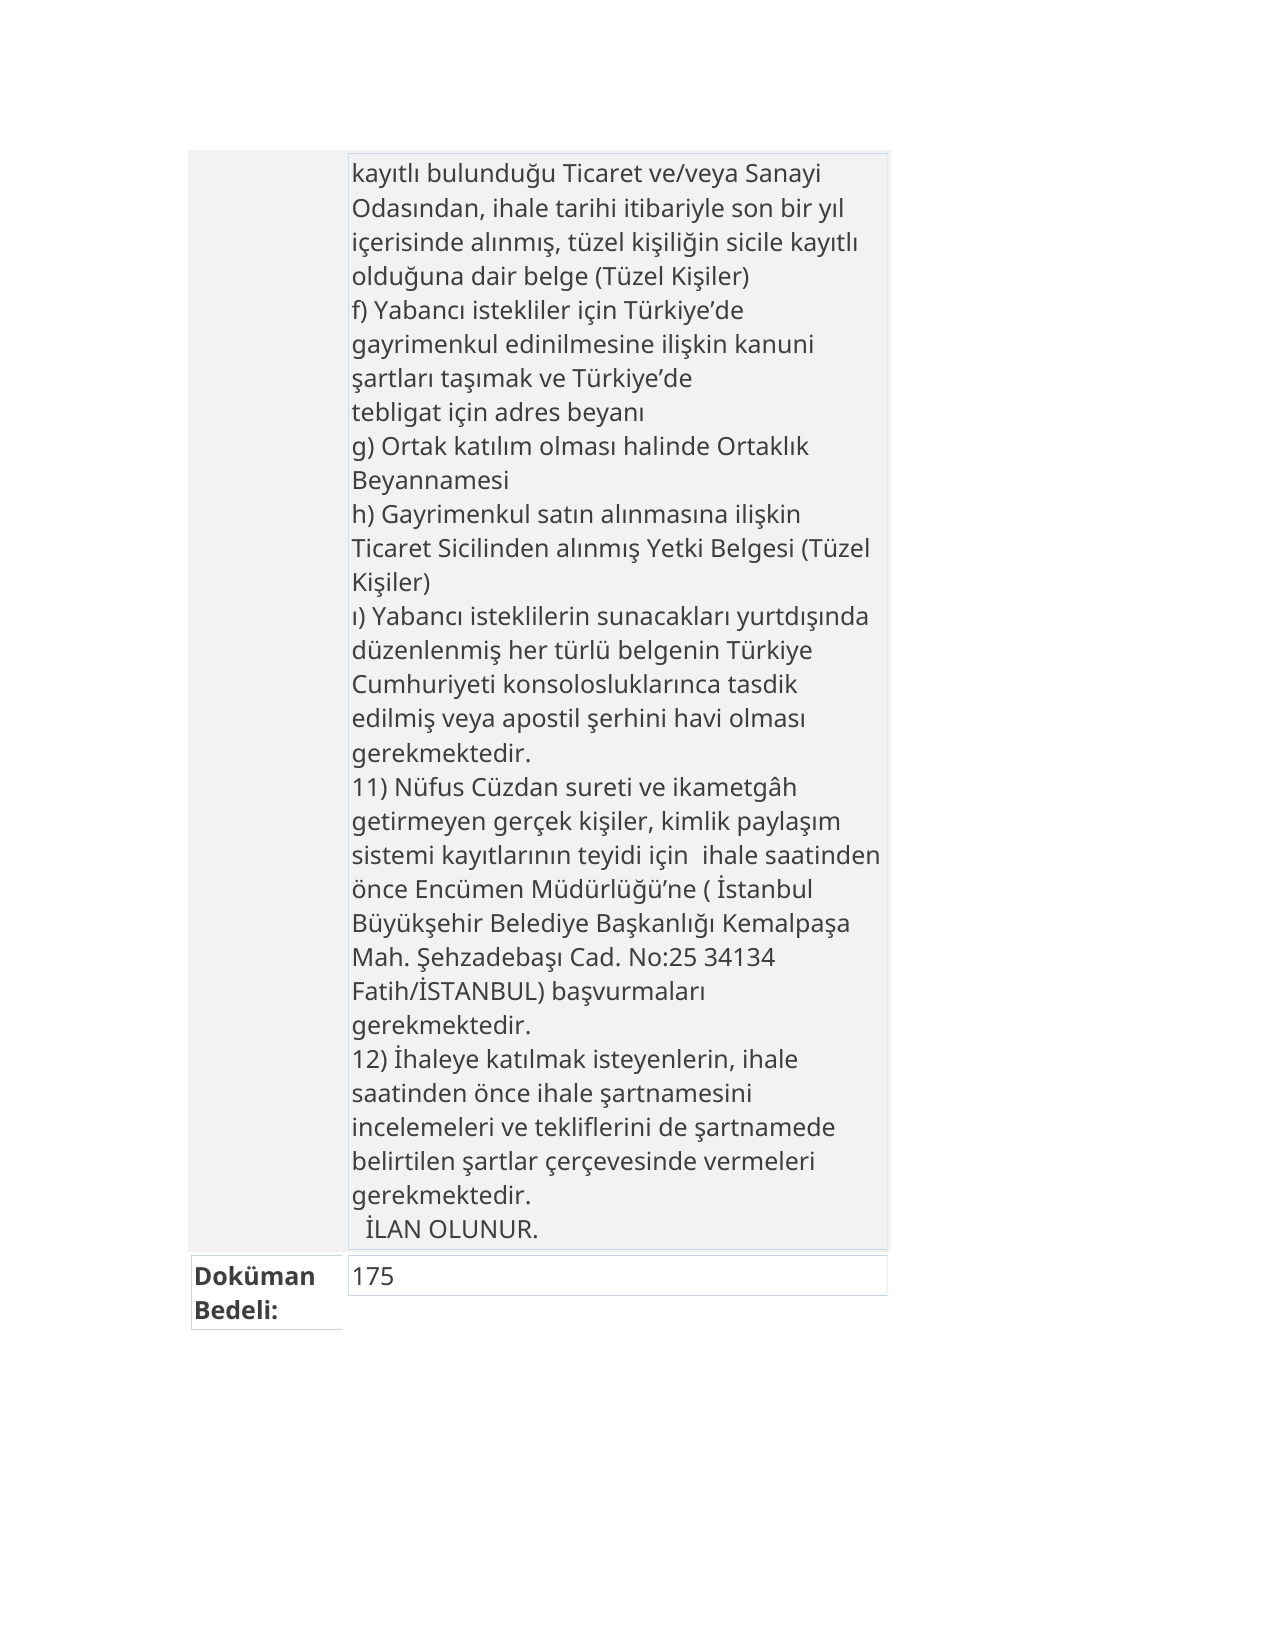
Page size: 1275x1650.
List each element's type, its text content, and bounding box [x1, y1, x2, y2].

table_cell [188, 150, 345, 1252]
table_cell kayıtlı bulunduğu Ticaret ve/veya Sanayi Odasından, ihale tarihi itibariyle son bir yıl içerisinde alınmış, tüzel kişiliğin sicile kayıtlı olduğuna dair belge (Tüzel Kişiler) f) Yabancı istekliler için Türkiye’de gayrimenkul edinilmesine ilişkin kanuni şartları taşımak ve Türkiye’de tebligat için adres beyanı g) Ortak katılım olması halinde Ortaklık Beyannamesi h) Gayrimenkul satın alınmasına ilişkin Ticaret Sicilinden alınmış Yetki Belgesi (Tüzel Kişiler) ı) Yabancı isteklilerin sunacakları yurtdışında düzenlenmiş her türlü belgenin Türkiye Cumhuriyeti konsolosluklarınca tasdik edilmiş veya apostil şerhini havi olması gerekmektedir. 11) Nüfus Cüzdan sureti ve ikametgâh getirmeyen gerçek kişiler, kimlik paylaşım sistemi kayıtlarının teyidi için ihale saatinden önce Encümen Müdürlüğü’ne ( İstanbul Büyükşehir Belediye Başkanlığı Kemalpaşa Mah. Şehzadebaşı Cad. No:25 34134 Fatih/İSTANBUL) başvurmaları gerekmektedir. 12) İhaleye katılmak isteyenlerin, ihale saatinden önce ihale şartnamesini incelemeleri ve tekliflerini de şartnamede belirtilen şartlar çerçevesinde vermeleri gerekmektedir. İLAN OLUNUR. [345, 150, 891, 1252]
table_cell Doküman Bedeli: [188, 1252, 345, 1333]
table_cell 175 [345, 1252, 891, 1333]
